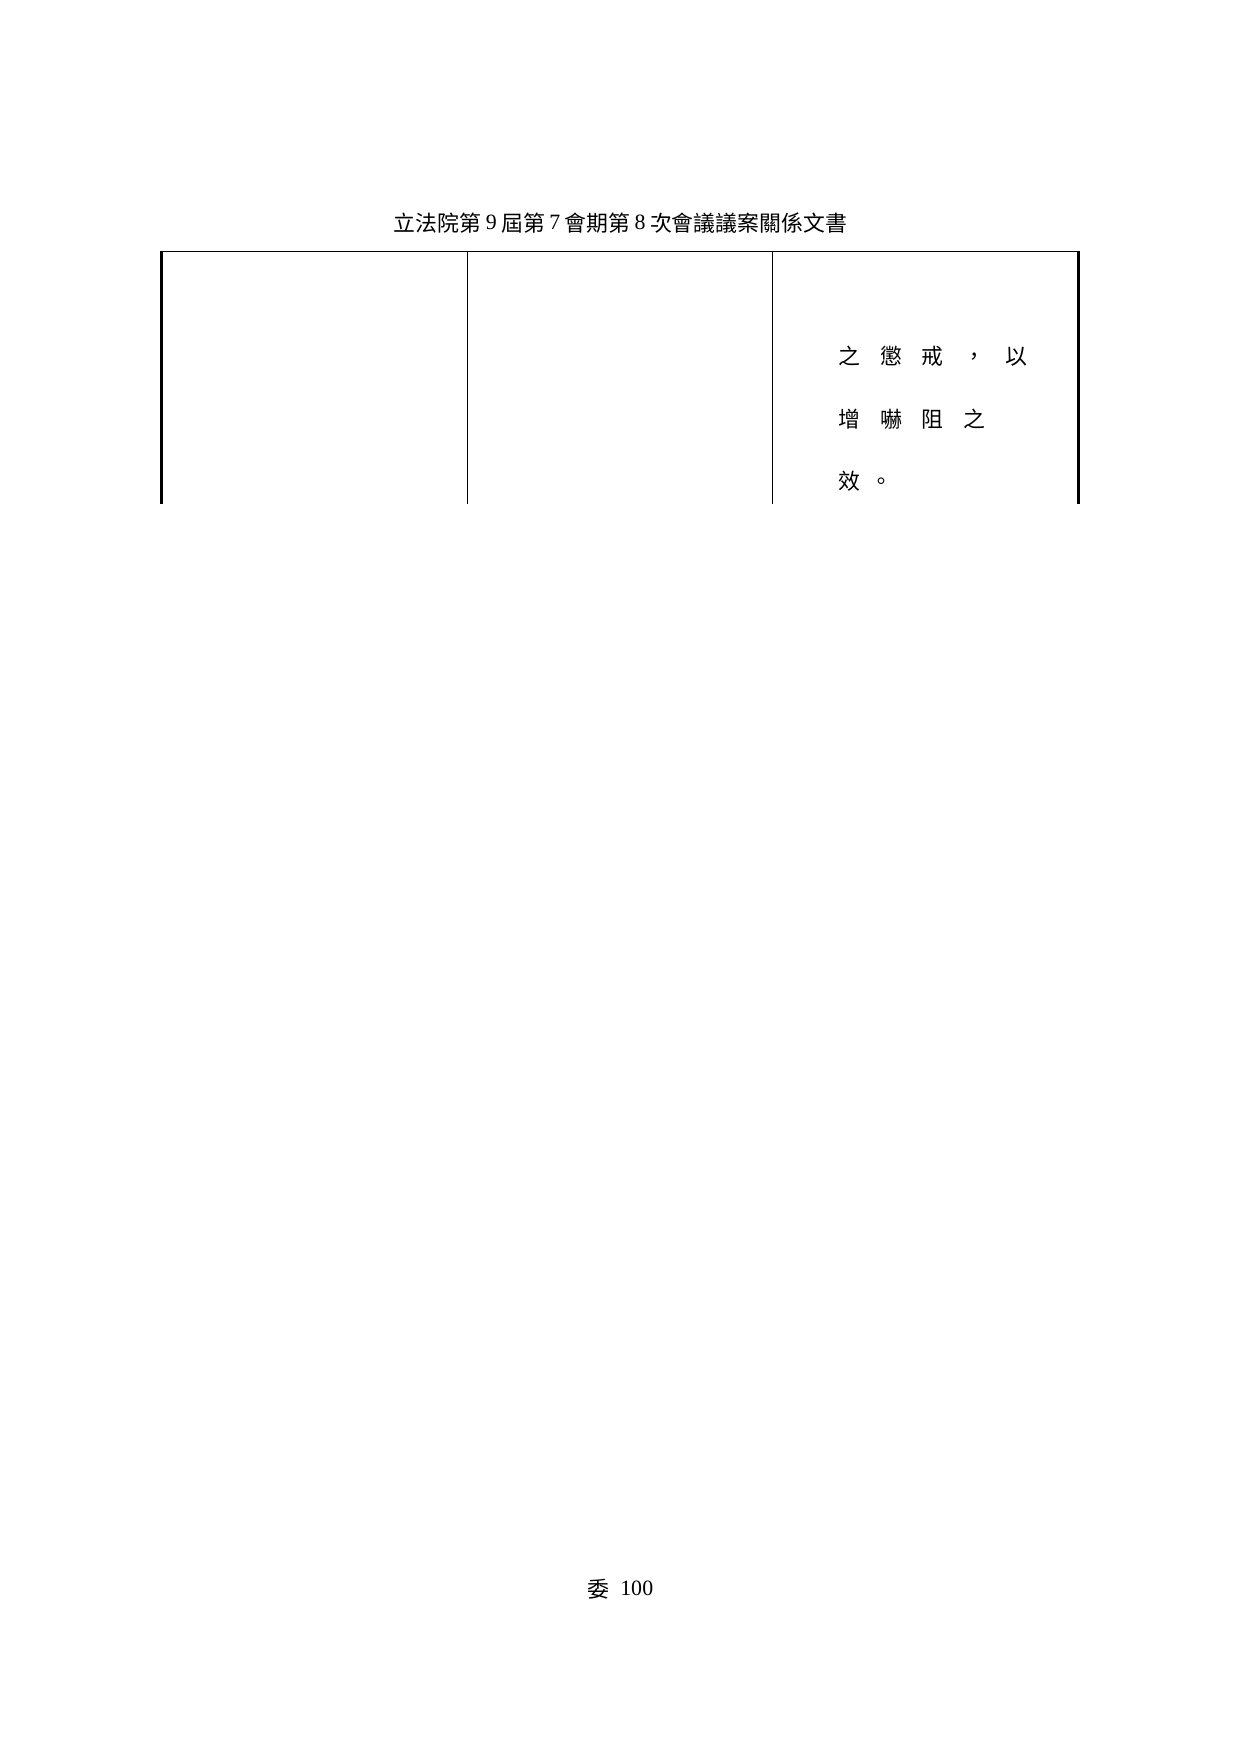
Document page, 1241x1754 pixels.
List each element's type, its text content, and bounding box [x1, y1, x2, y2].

table_cell [163, 252, 467, 504]
table_cell 之懲戒，以增嚇阻之效。 [773, 252, 1077, 504]
table_cell [468, 252, 772, 504]
